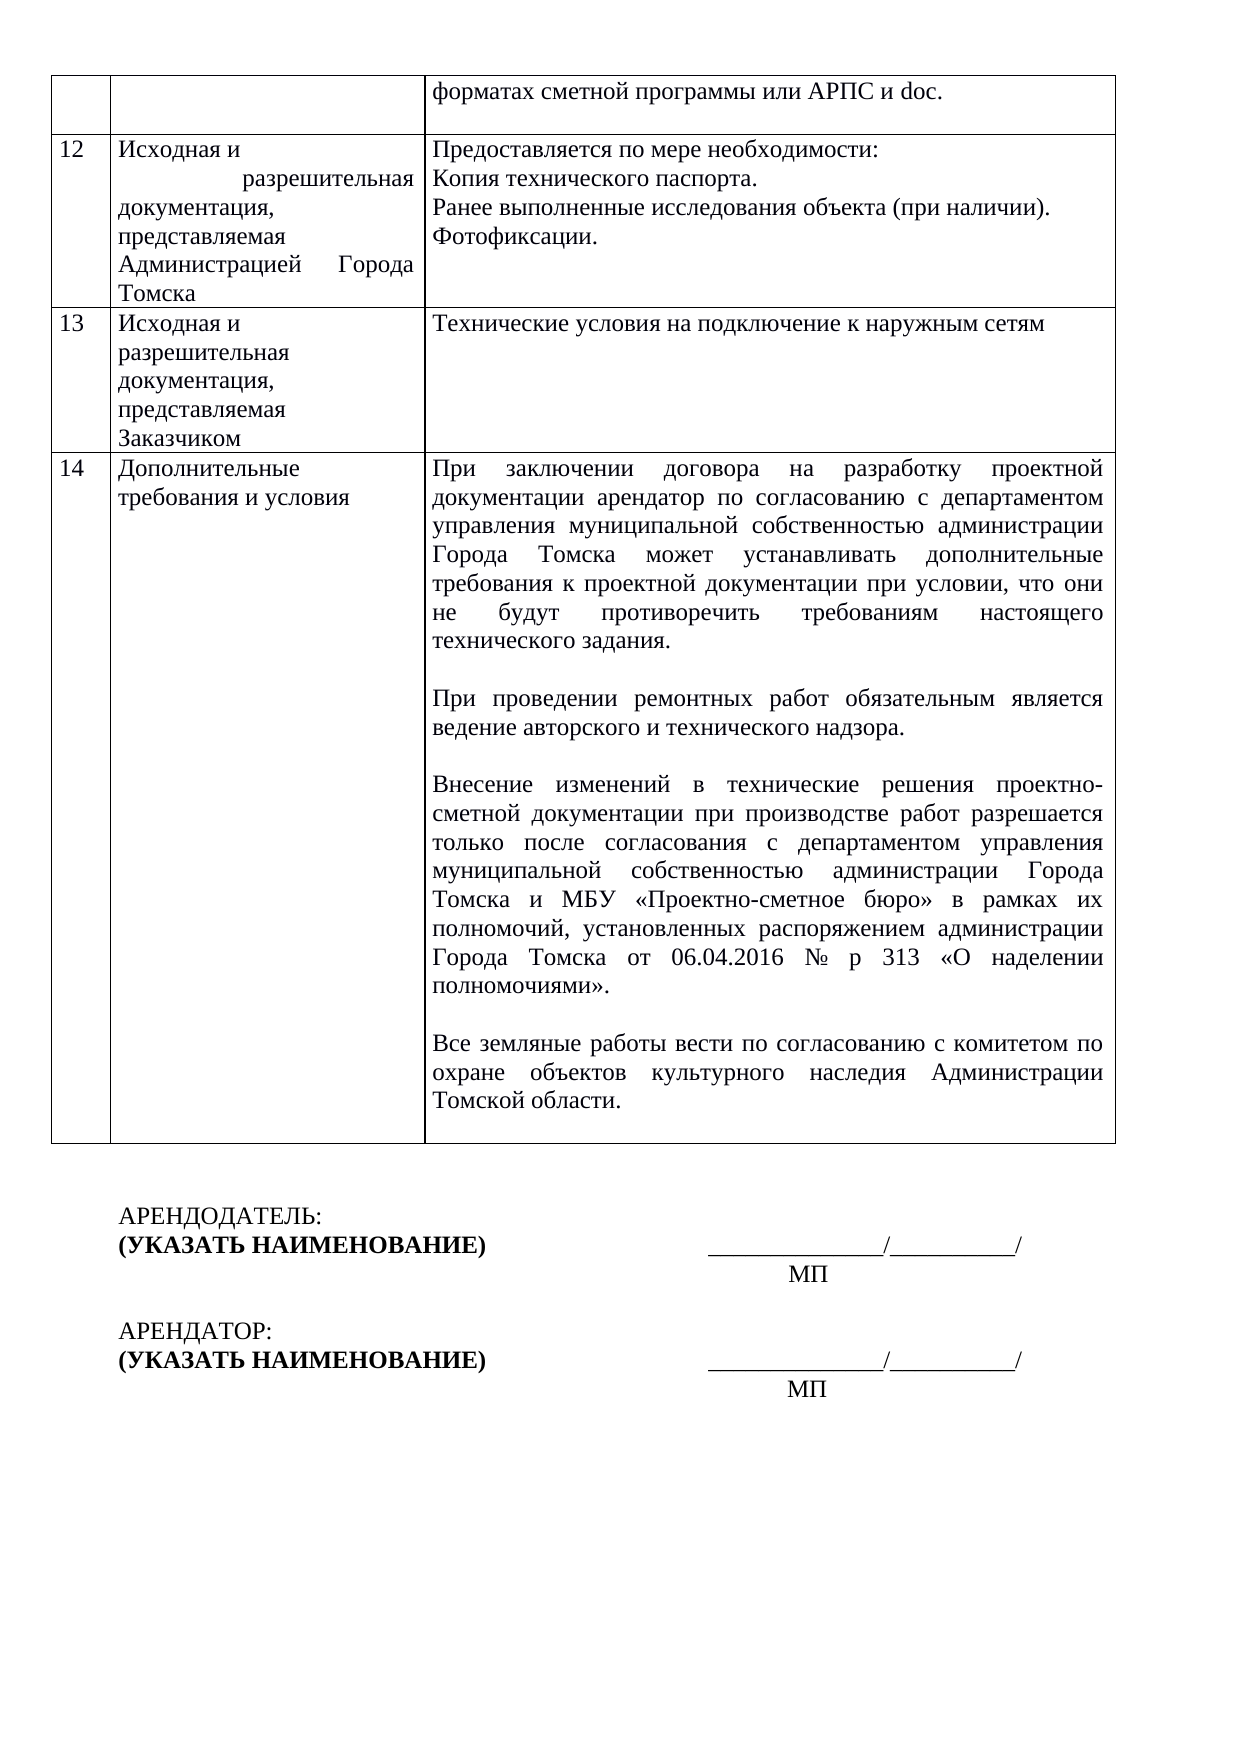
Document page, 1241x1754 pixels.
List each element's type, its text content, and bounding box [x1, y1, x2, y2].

text МП [118, 1374, 1181, 1403]
table_cell При заключении договора на разработку проектной документации арендатор по согласованию с департаментом управления муниципальной собственностью администрации Города Томска может устанавливать дополнительные требования к проектной документации при условии, что они не будут противоречить требованиям настоящего технического задания. При проведении ремонтных работ обязательным является ведение авторского и технического надзора. Внесение изменений в технические решения проектно-сметной документации при производстве работ разрешается только после согласования с департаментом управления муниципальной собственностью администрации Города Томска и МБУ «Проектно-сметное бюро» в рамках их полномочий, установленных распоряжением администрации Города Томска от 06.04.2016 № р 313 «О наделении полномочиями». Все земляные работы вести по согласованию с комитетом по охране объектов культурного наследия Администрации Томской области. [426, 453, 1115, 1143]
table_cell Предоставляется по мере необходимости: Копия технического паспорта. Ранее выполненные исследования объекта (при наличии). Фотофиксации. [426, 135, 1115, 307]
table_cell 13 [52, 308, 110, 452]
table_cell Исходная и разрешительная документация, представляемая Администрацией Города Томска [111, 135, 424, 307]
text (УКАЗАТЬ НАИМЕНОВАНИЕ) ______________/__________/ [118, 1345, 1181, 1374]
text МП [118, 1259, 1181, 1288]
table_cell Технические условия на подключение к наружным сетям [426, 308, 1115, 452]
table_cell форматах сметной программы или АРПС и doc. [426, 76, 1115, 133]
text (УКАЗАТЬ НАИМЕНОВАНИЕ) ______________/__________/ [118, 1230, 1181, 1259]
table_cell Дополнительные требования и условия [111, 453, 424, 1143]
text АРЕНДАТОР: [118, 1316, 1181, 1345]
text АРЕНДОДАТЕЛЬ: [118, 1201, 1181, 1230]
table_cell [111, 76, 424, 133]
table_cell Исходная и разрешительная документация, представляемая Заказчиком [111, 308, 424, 452]
table_cell 12 [52, 135, 110, 307]
table_cell 14 [52, 453, 110, 1143]
table_cell [52, 76, 110, 133]
